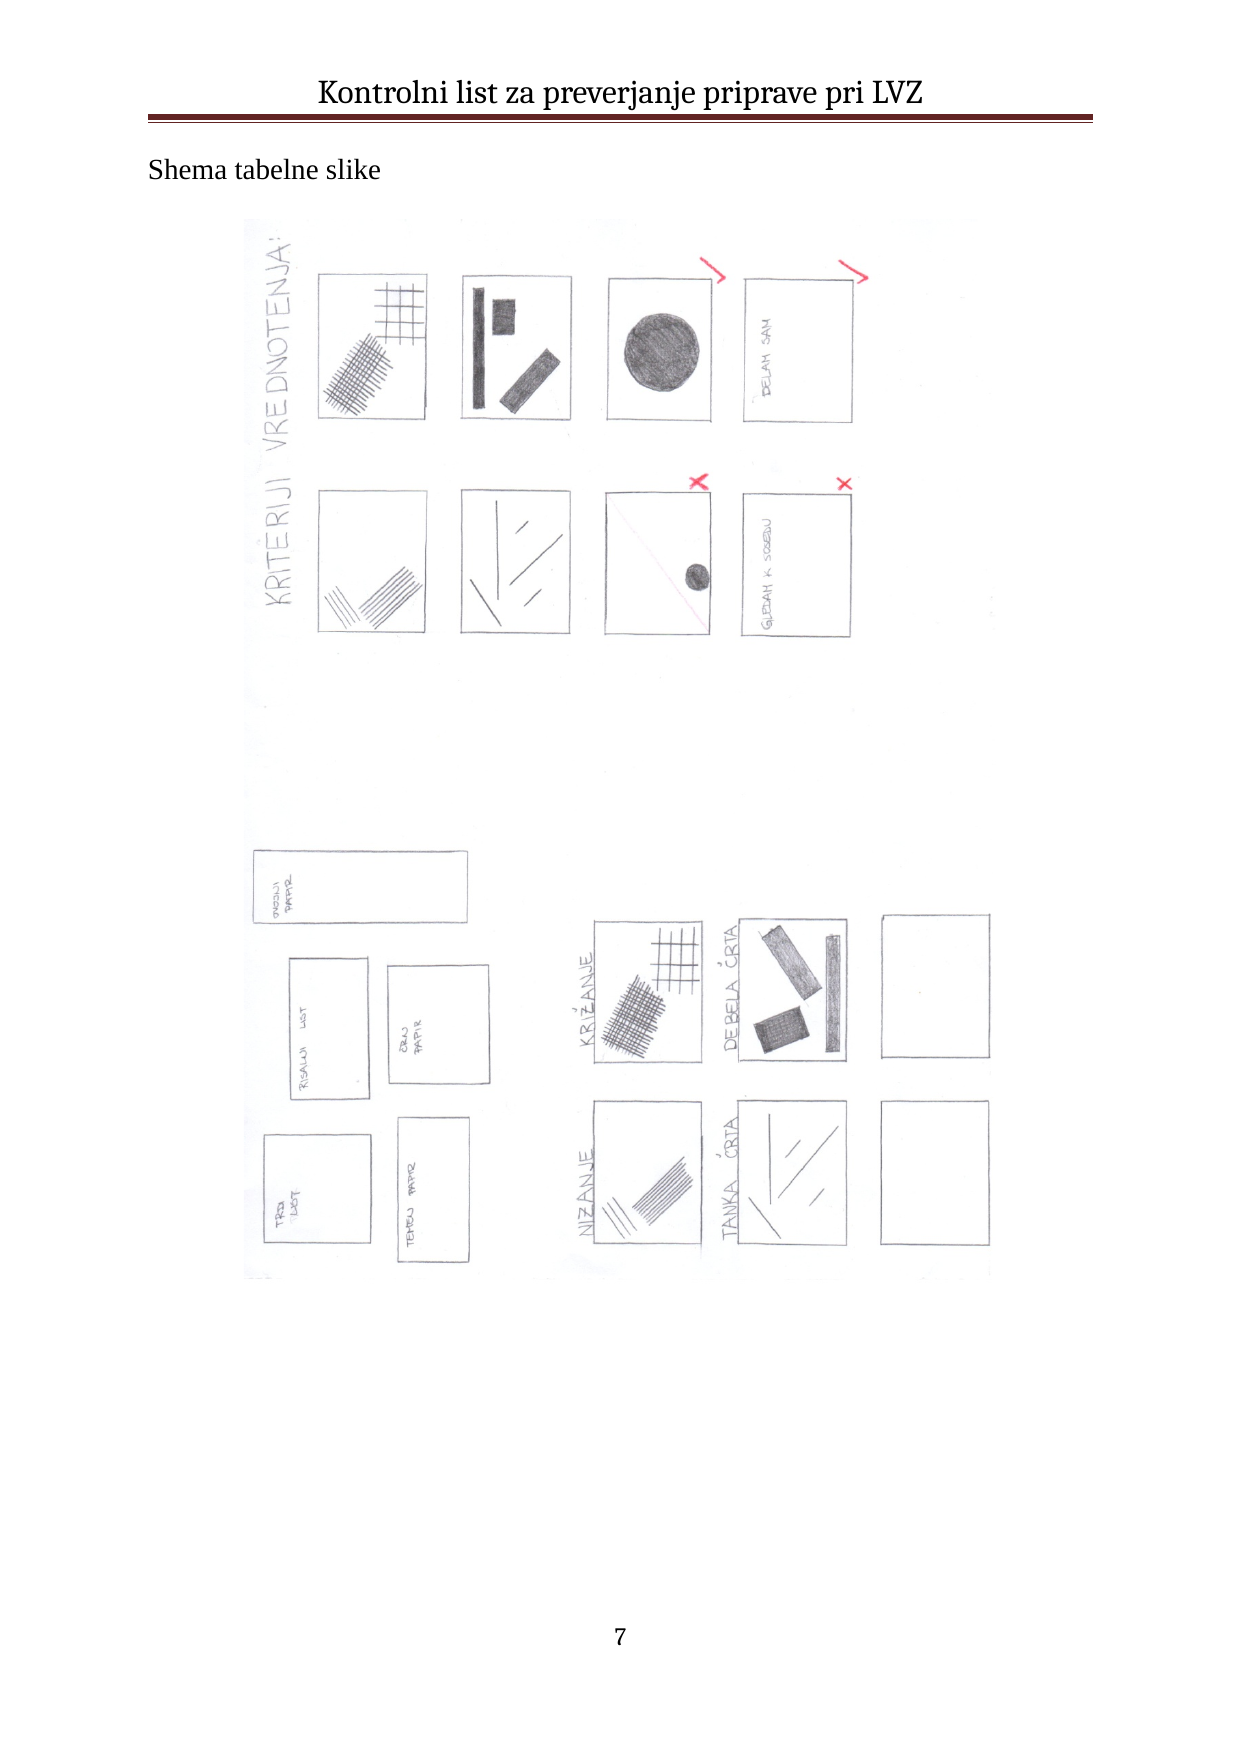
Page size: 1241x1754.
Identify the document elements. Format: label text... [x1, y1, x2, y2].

picture [243, 219, 997, 1284]
text Shema tabelne slike [148, 152, 1093, 186]
